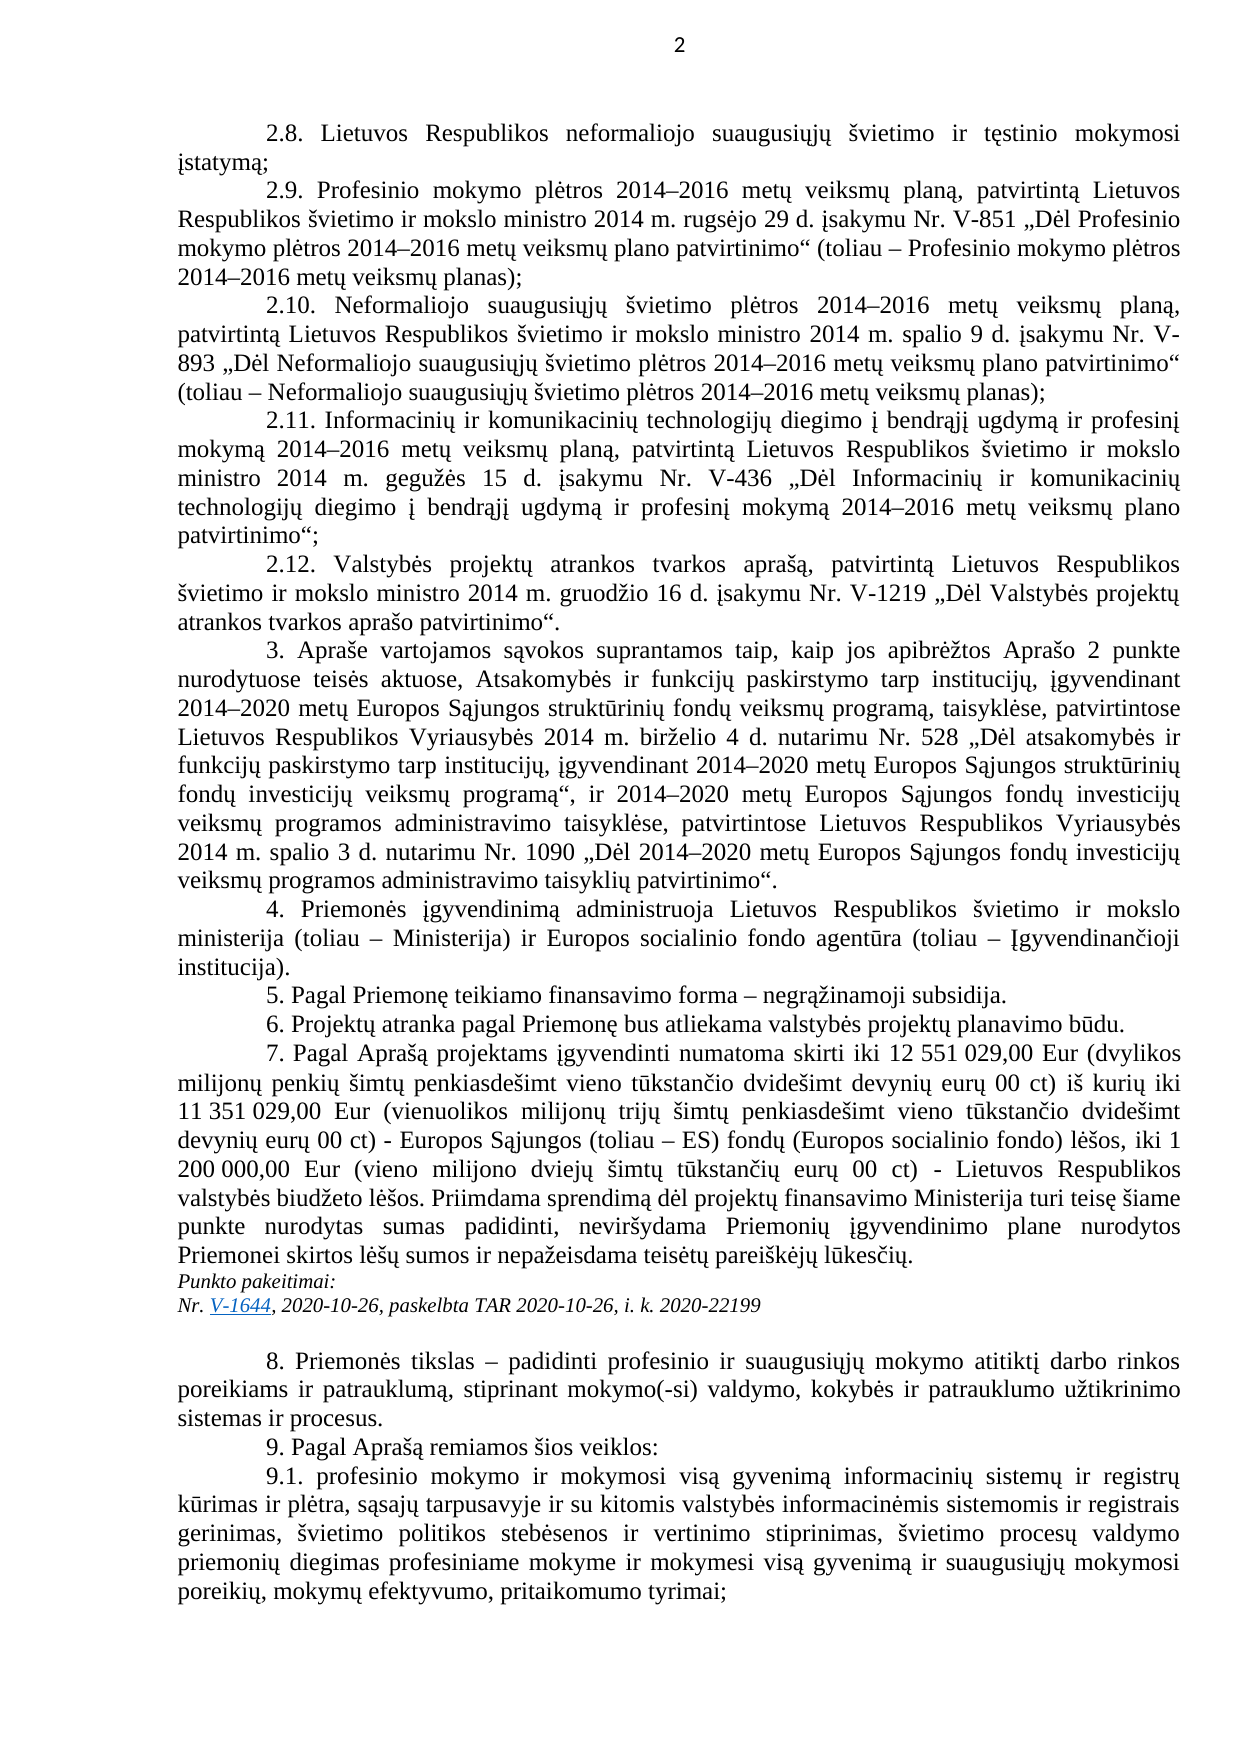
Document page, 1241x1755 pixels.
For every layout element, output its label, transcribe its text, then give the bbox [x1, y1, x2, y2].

text 6. Projektų atranka pagal Priemonę bus atliekama valstybės projektų planavimo būdu. [177, 1009, 1181, 1038]
text 5. Pagal Priemonę teikiamo finansavimo forma – negrąžinamoji subsidija. [177, 981, 1181, 1009]
text 8. Priemonės tikslas – padidinti profesinio ir suaugusiųjų mokymo atitiktį darbo rinkos poreikiams ir patrauklumą, stiprinant mokymo(-si) valdymo, kokybės ir patrauklumo užtikrinimo sistemas ir procesus. [177, 1346, 1181, 1432]
text 2.11. Informacinių ir komunikacinių technologijų diegimo į bendrąjį ugdymą ir profesinį mokymą 2014–2016 metų veiksmų planą, patvirtintą Lietuvos Respublikos švietimo ir mokslo ministro 2014 m. gegužės 15 d. įsakymu Nr. V-436 „Dėl Informacinių ir komunikacinių technologijų diegimo į bendrąjį ugdymą ir profesinį mokymą 2014–2016 metų veiksmų plano patvirtinimo“; [177, 406, 1181, 549]
text 2.9. Profesinio mokymo plėtros 2014–2016 metų veiksmų planą, patvirtintą Lietuvos Respublikos švietimo ir mokslo ministro 2014 m. rugsėjo 29 d. įsakymu Nr. V-851 „Dėl Profesinio mokymo plėtros 2014–2016 metų veiksmų plano patvirtinimo“ (toliau – Profesinio mokymo plėtros 2014–2016 metų veiksmų planas); [177, 176, 1181, 291]
text 2.12. Valstybės projektų atrankos tvarkos aprašą, patvirtintą Lietuvos Respublikos švietimo ir mokslo ministro 2014 m. gruodžio 16 d. įsakymu Nr. V-1219 „Dėl Valstybės projektų atrankos tvarkos aprašo patvirtinimo“. [177, 549, 1181, 636]
text 2.10. Neformaliojo suaugusiųjų švietimo plėtros 2014–2016 metų veiksmų planą, patvirtintą Lietuvos Respublikos švietimo ir mokslo ministro 2014 m. spalio 9 d. įsakymu Nr. V-893 „Dėl Neformaliojo suaugusiųjų švietimo plėtros 2014–2016 metų veiksmų plano patvirtinimo“ (toliau – Neformaliojo suaugusiųjų švietimo plėtros 2014–2016 metų veiksmų planas); [177, 291, 1181, 406]
text Punkto pakeitimai: [177, 1269, 1181, 1293]
text 7. Pagal Aprašą projektams įgyvendinti numatoma skirti iki 12 551 029,00 Eur (dvylikos milijonų penkių šimtų penkiasdešimt vieno tūkstančio dvidešimt devynių eurų 00 ct) iš kurių iki 11 351 029,00 Eur (vienuolikos milijonų trijų šimtų penkiasdešimt vieno tūkstančio dvidešimt devynių eurų 00 ct) - Europos Sąjungos (toliau – ES) fondų (Europos socialinio fondo) lėšos, iki 1 200 000,00 Eur (vieno milijono dviejų šimtų tūkstančių eurų 00 ct) - Lietuvos Respublikos valstybės biudžeto lėšos. Priimdama sprendimą dėl projektų finansavimo Ministerija turi teisę šiame punkte nurodytas sumas padidinti, neviršydama Priemonių įgyvendinimo plane nurodytos Priemonei skirtos lėšų sumos ir nepažeisdama teisėtų pareiškėjų lūkesčių. [177, 1038, 1181, 1269]
text 2.8. Lietuvos Respublikos neformaliojo suaugusiųjų švietimo ir tęstinio mokymosi įstatymą; [177, 118, 1181, 176]
text 4. Priemonės įgyvendinimą administruoja Lietuvos Respublikos švietimo ir mokslo ministerija (toliau – Ministerija) ir Europos socialinio fondo agentūra (toliau – Įgyvendinančioji institucija). [177, 894, 1181, 981]
text Nr. V-1644, 2020-10-26, paskelbta TAR 2020-10-26, i. k. 2020-22199 [177, 1293, 1181, 1317]
text 9. Pagal Aprašą remiamos šios veiklos: [177, 1432, 1181, 1461]
text 3. Apraše vartojamos sąvokos suprantamos taip, kaip jos apibrėžtos Aprašo 2 punkte nurodytuose teisės aktuose, Atsakomybės ir funkcijų paskirstymo tarp institucijų, įgyvendinant 2014–2020 metų Europos Sąjungos struktūrinių fondų veiksmų programą, taisyklėse, patvirtintose Lietuvos Respublikos Vyriausybės 2014 m. birželio 4 d. nutarimu Nr. 528 „Dėl atsakomybės ir funkcijų paskirstymo tarp institucijų, įgyvendinant 2014–2020 metų Europos Sąjungos struktūrinių fondų investicijų veiksmų programą“, ir 2014–2020 metų Europos Sąjungos fondų investicijų veiksmų programos administravimo taisyklėse, patvirtintose Lietuvos Respublikos Vyriausybės 2014 m. spalio 3 d. nutarimu Nr. 1090 „Dėl 2014–2020 metų Europos Sąjungos fondų investicijų veiksmų programos administravimo taisyklių patvirtinimo“. [177, 636, 1181, 894]
text 9.1. profesinio mokymo ir mokymosi visą gyvenimą informacinių sistemų ir registrų kūrimas ir plėtra, sąsajų tarpusavyje ir su kitomis valstybės informacinėmis sistemomis ir registrais gerinimas, švietimo politikos stebėsenos ir vertinimo stiprinimas, švietimo procesų valdymo priemonių diegimas profesiniame mokyme ir mokymesi visą gyvenimą ir suaugusiųjų mokymosi poreikių, mokymų efektyvumo, pritaikomumo tyrimai; [177, 1461, 1181, 1604]
